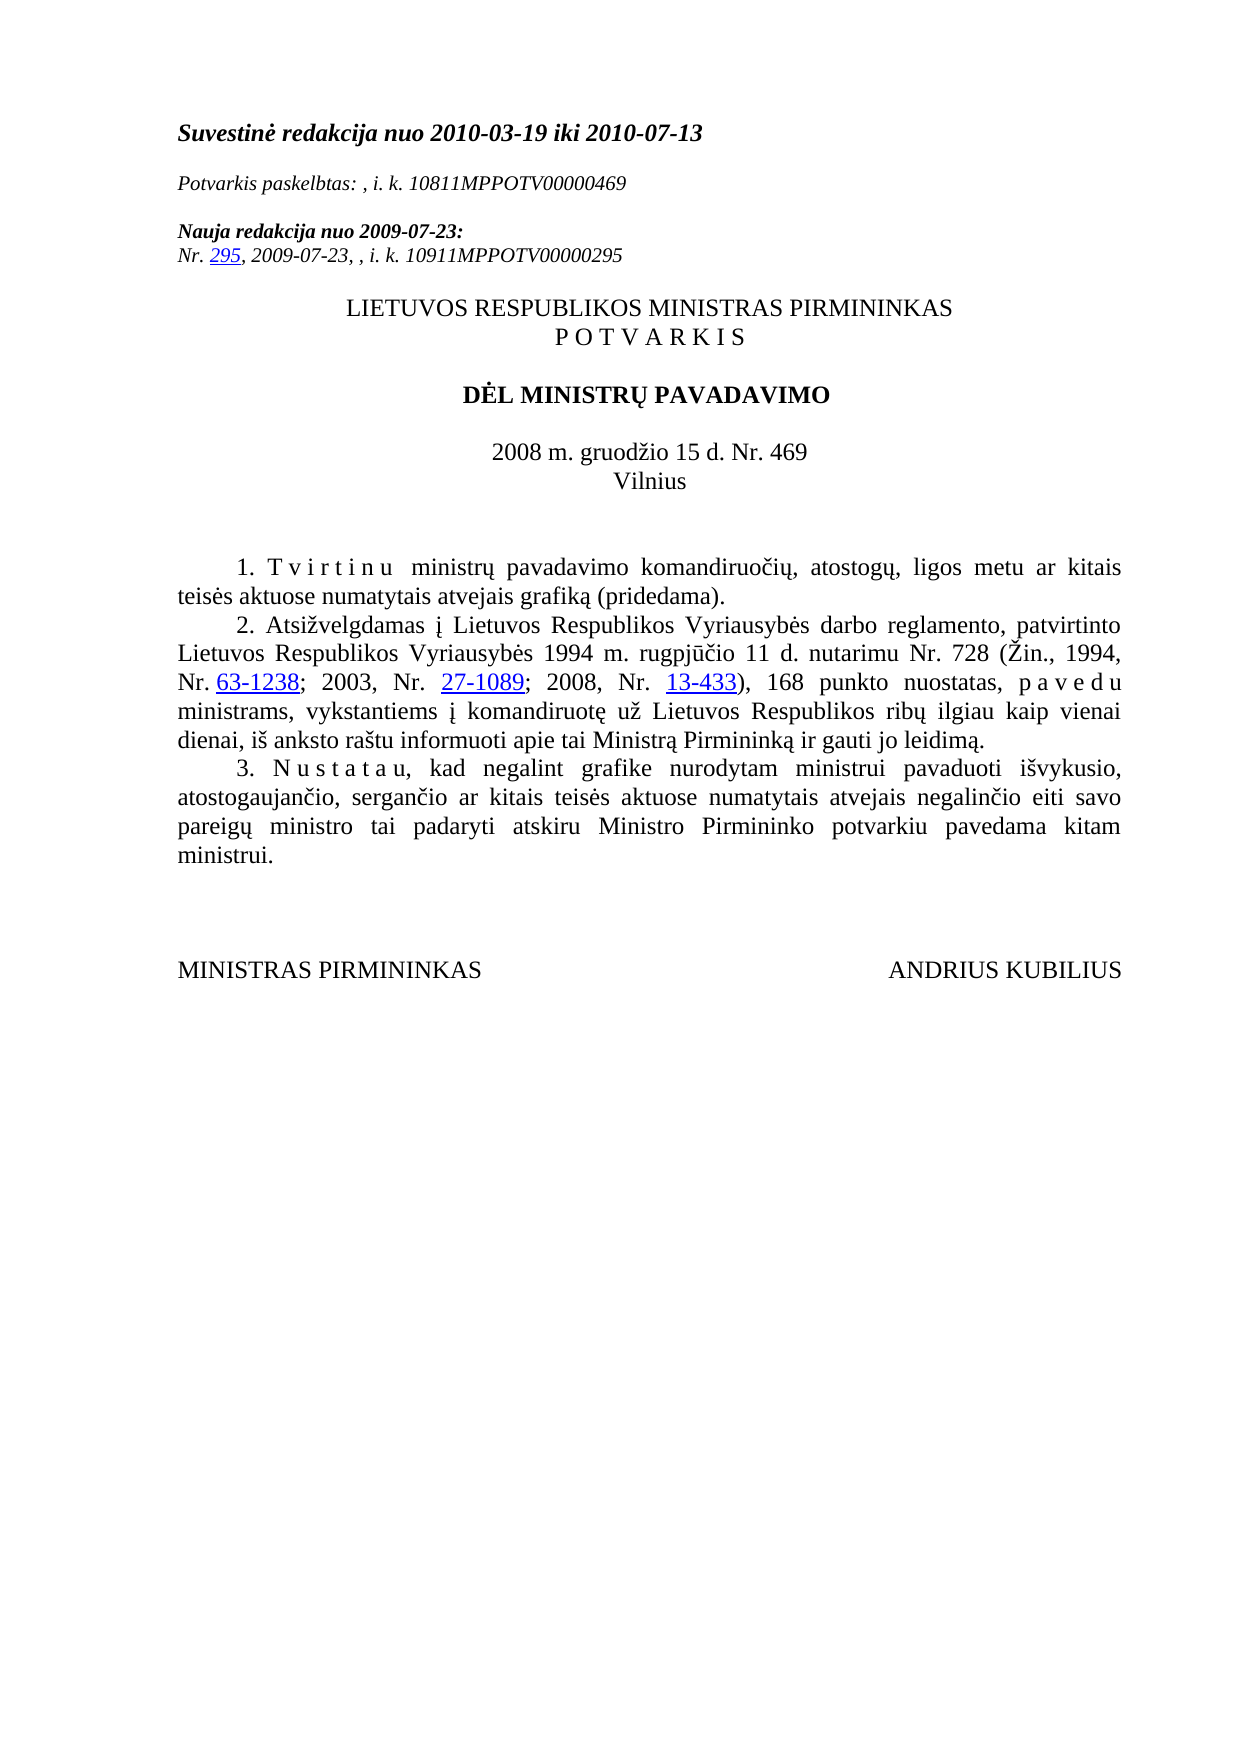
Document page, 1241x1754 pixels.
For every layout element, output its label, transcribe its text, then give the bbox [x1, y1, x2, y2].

text 2. Atsižvelgdamas į Lietuvos Respublikos Vyriausybės darbo reglamento, patvirtinto Lietuvos Respublikos Vyriausybės 1994 m. rugpjūčio 11 d. nutarimu Nr. 728 (Žin., 1994, Nr. 63-1238; 2003, Nr. 27-1089; 2008, Nr. 13-433), 168 punkto nuostatas, pavedu ministrams, vykstantiems į komandiruotę už Lietuvos Respublikos ribų ilgiau kaip vienai dienai, iš anksto raštu informuoti apie tai Ministrą Pirmininką ir gauti jo leidimą. [177, 610, 1122, 753]
text 3. Nustatau, kad negalint grafike nurodytam ministrui pavaduoti išvykusio, atostogaujančio, sergančio ar kitais teisės aktuose numatytais atvejais negalinčio eiti savo pareigų ministro tai padaryti atskiru Ministro Pirmininko potvarkiu pavedama kitam ministrui. [177, 753, 1122, 868]
text POTVARKIS [177, 322, 1122, 351]
text Suvestinė redakcija nuo 2010-03-19 iki 2010-07-13 [177, 118, 1122, 147]
text Potvarkis paskelbtas: , i. k. 10811MPPOTV00000469 [177, 171, 1122, 195]
text Nauja redakcija nuo 2009-07-23: [177, 219, 1122, 243]
text Vilnius [177, 466, 1122, 495]
text 2008 m. gruodžio 15 d. Nr. 469 [177, 437, 1122, 466]
text DĖL ministrų pavadavimo [177, 380, 1122, 408]
text LIETUVOS RESPUBLIKOS MINISTRAS PIRMININKAS [177, 293, 1122, 322]
text MINISTRAS PIRMININKAS ANDRIUS KUBILIUS [177, 955, 1122, 983]
text Nr. 295, 2009-07-23, , i. k. 10911MPPOTV00000295 [177, 243, 1122, 267]
text 1. Tvirtinu ministrų pavadavimo komandiruočių, atostogų, ligos metu ar kitais teisės aktuose numatytais atvejais grafiką (pridedama). [177, 552, 1122, 610]
